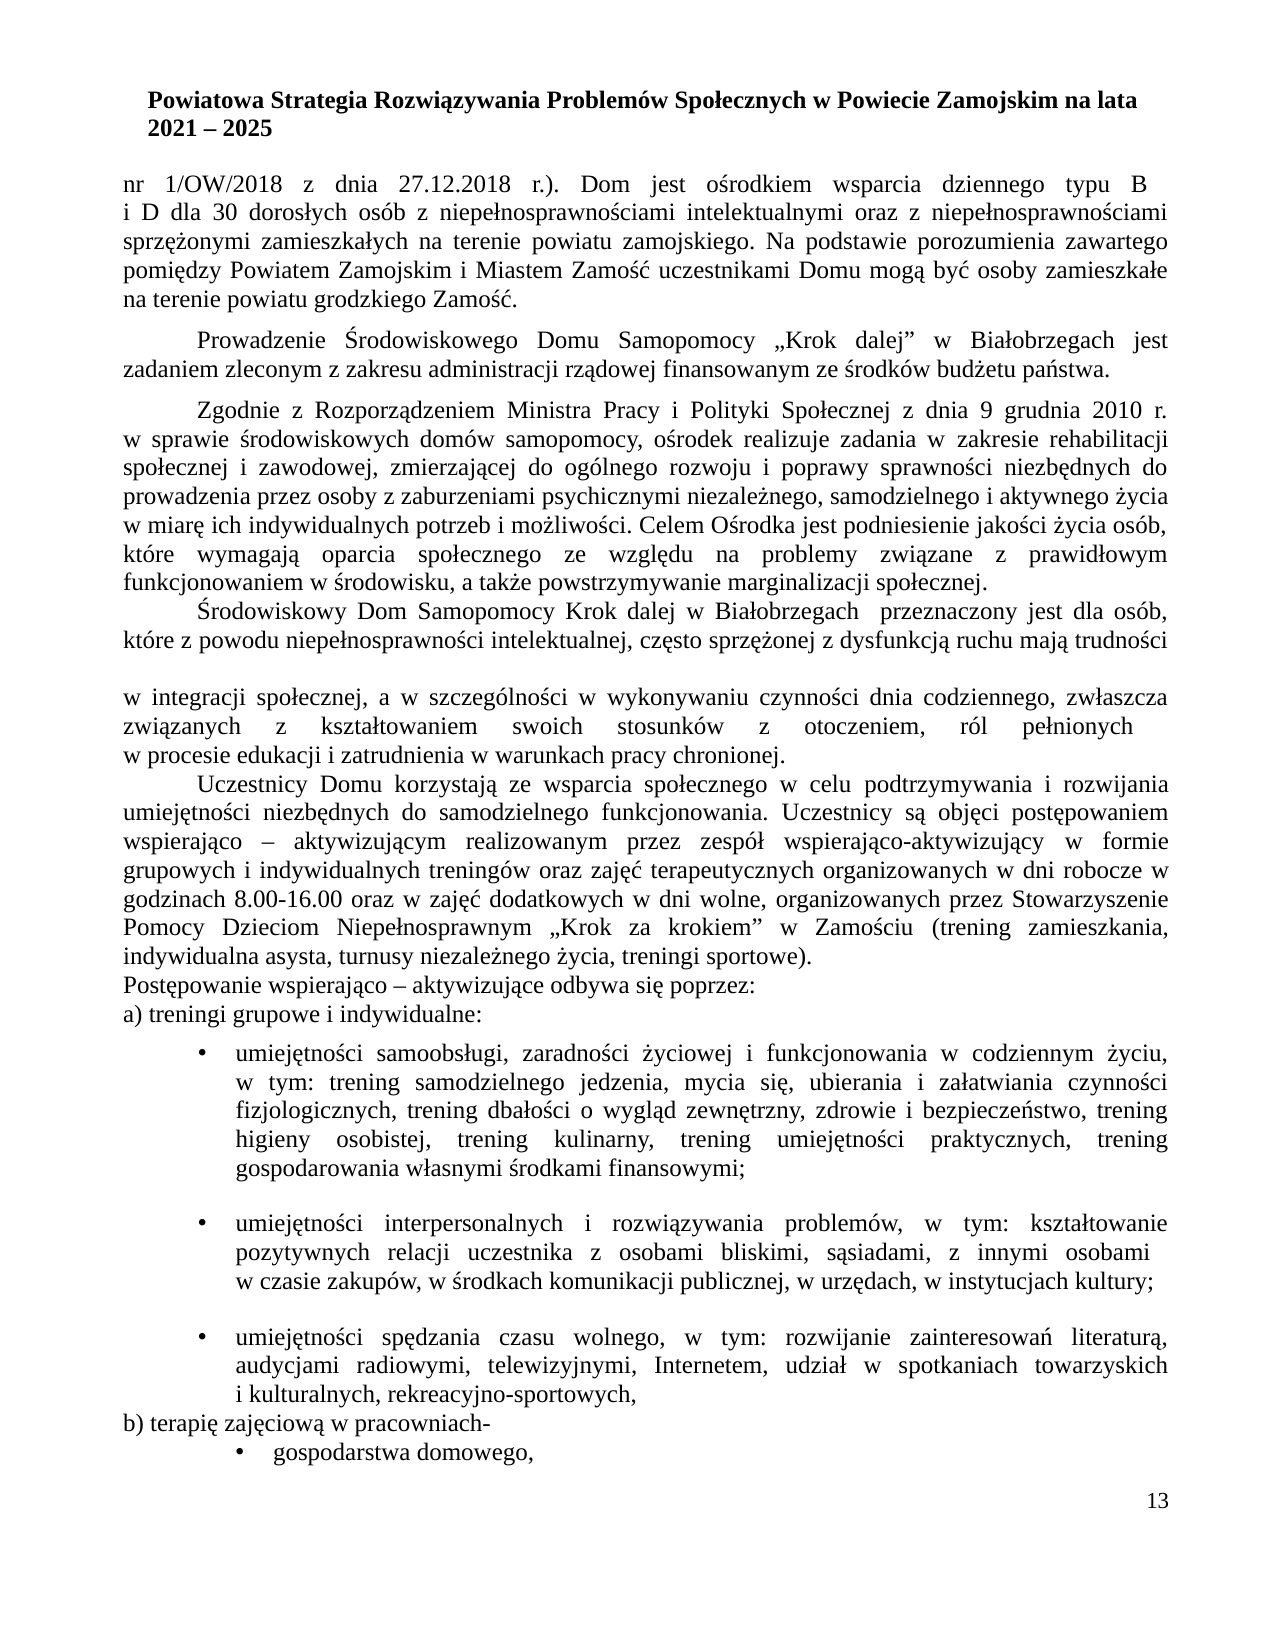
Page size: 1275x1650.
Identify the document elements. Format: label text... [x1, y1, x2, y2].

list umiejętności interpersonalnych i rozwiązywania problemów, w tym: kształtowanie pozytywnych relacji uczestnika z osobami bliskimi, sąsiadami, z innymi osobami w czasie zakupów, w środkach komunikacji publicznej, w urzędach, w instytucjach kultury; [198, 1208, 1169, 1295]
text Postępowanie wspierająco – aktywizujące odbywa się poprzez: [123, 970, 1169, 999]
text a) treningi grupowe i indywidualne: [123, 999, 1169, 1027]
list umiejętności samoobsługi, zaradności życiowej i funkcjonowania w codziennym życiu, w tym: trening samodzielnego jedzenia, mycia się, ubierania i załatwiania czynności fizjologicznych, trening dbałości o wygląd zewnętrzny, zdrowie i bezpieczeństwo, trening higieny osobistej, trening kulinarny, trening umiejętności praktycznych, trening gospodarowania własnymi środkami finansowymi; [198, 1038, 1169, 1182]
text nr 1/OW/2018 z dnia 27.12.2018 r.). Dom jest ośrodkiem wsparcia dziennego typu B i D dla 30 dorosłych osób z niepełnosprawnościami intelektualnymi oraz z niepełnosprawnościami sprzężonymi zamieszkałych na terenie powiatu zamojskiego. Na podstawie porozumienia zawartego pomiędzy Powiatem Zamojskim i Miastem Zamość uczestnikami Domu mogą być osoby zamieszkałe na terenie powiatu grodzkiego Zamość. [123, 169, 1169, 312]
text Zgodnie z Rozporządzeniem Ministra Pracy i Polityki Społecznej z dnia 9 grudnia 2010 r. w sprawie środowiskowych domów samopomocy, ośrodek realizuje zadania w zakresie rehabilitacji społecznej i zawodowej, zmierzającej do ogólnego rozwoju i poprawy sprawności niezbędnych do prowadzenia przez osoby z zaburzeniami psychicznymi niezależnego, samodzielnego i aktywnego życia w miarę ich indywidualnych potrzeb i możliwości. Celem Ośrodka jest podniesienie jakości życia osób, które wymagają oparcia społecznego ze względu na problemy związane z prawidłowym funkcjonowaniem w środowisku, a także powstrzymywanie marginalizacji społecznej. [123, 395, 1169, 596]
list gospodarstwa domowego, [235, 1437, 1169, 1466]
text b) terapię zajęciową w pracowniach- [123, 1408, 1169, 1437]
text Środowiskowy Dom Samopomocy Krok dalej w Białobrzegach przeznaczony jest dla osób, które z powodu niepełnosprawności intelektualnej, często sprzężonej z dysfunkcją ruchu mają trudności w integracji społecznej, a w szczególności w wykonywaniu czynności dnia codziennego, zwłaszcza związanych z kształtowaniem swoich stosunków z otoczeniem, ról pełnionych w procesie edukacji i zatrudnienia w warunkach pracy chronionej. [123, 596, 1169, 769]
text Uczestnicy Domu korzystają ze wsparcia społecznego w celu podtrzymywania i rozwijania umiejętności niezbędnych do samodzielnego funkcjonowania. Uczestnicy są objęci postępowaniem wspierająco – aktywizującym realizowanym przez zespół wspierająco-aktywizujący w formie grupowych i indywidualnych treningów oraz zajęć terapeutycznych organizowanych w dni robocze w godzinach 8.00-16.00 oraz w zajęć dodatkowych w dni wolne, organizowanych przez Stowarzyszenie Pomocy Dzieciom Niepełnosprawnym „Krok za krokiem” w Zamościu (trening zamieszkania, indywidualna asysta, turnusy niezależnego życia, treningi sportowe). [123, 769, 1169, 970]
text Prowadzenie Środowiskowego Domu Samopomocy „Krok dalej” w Białobrzegach jest zadaniem zleconym z zakresu administracji rządowej finansowanym ze środków budżetu państwa. [123, 325, 1169, 382]
list umiejętności spędzania czasu wolnego, w tym: rozwijanie zainteresowań literaturą, audycjami radiowymi, telewizyjnymi, Internetem, udział w spotkaniach towarzyskich i kulturalnych, rekreacyjno-sportowych, [198, 1322, 1169, 1408]
